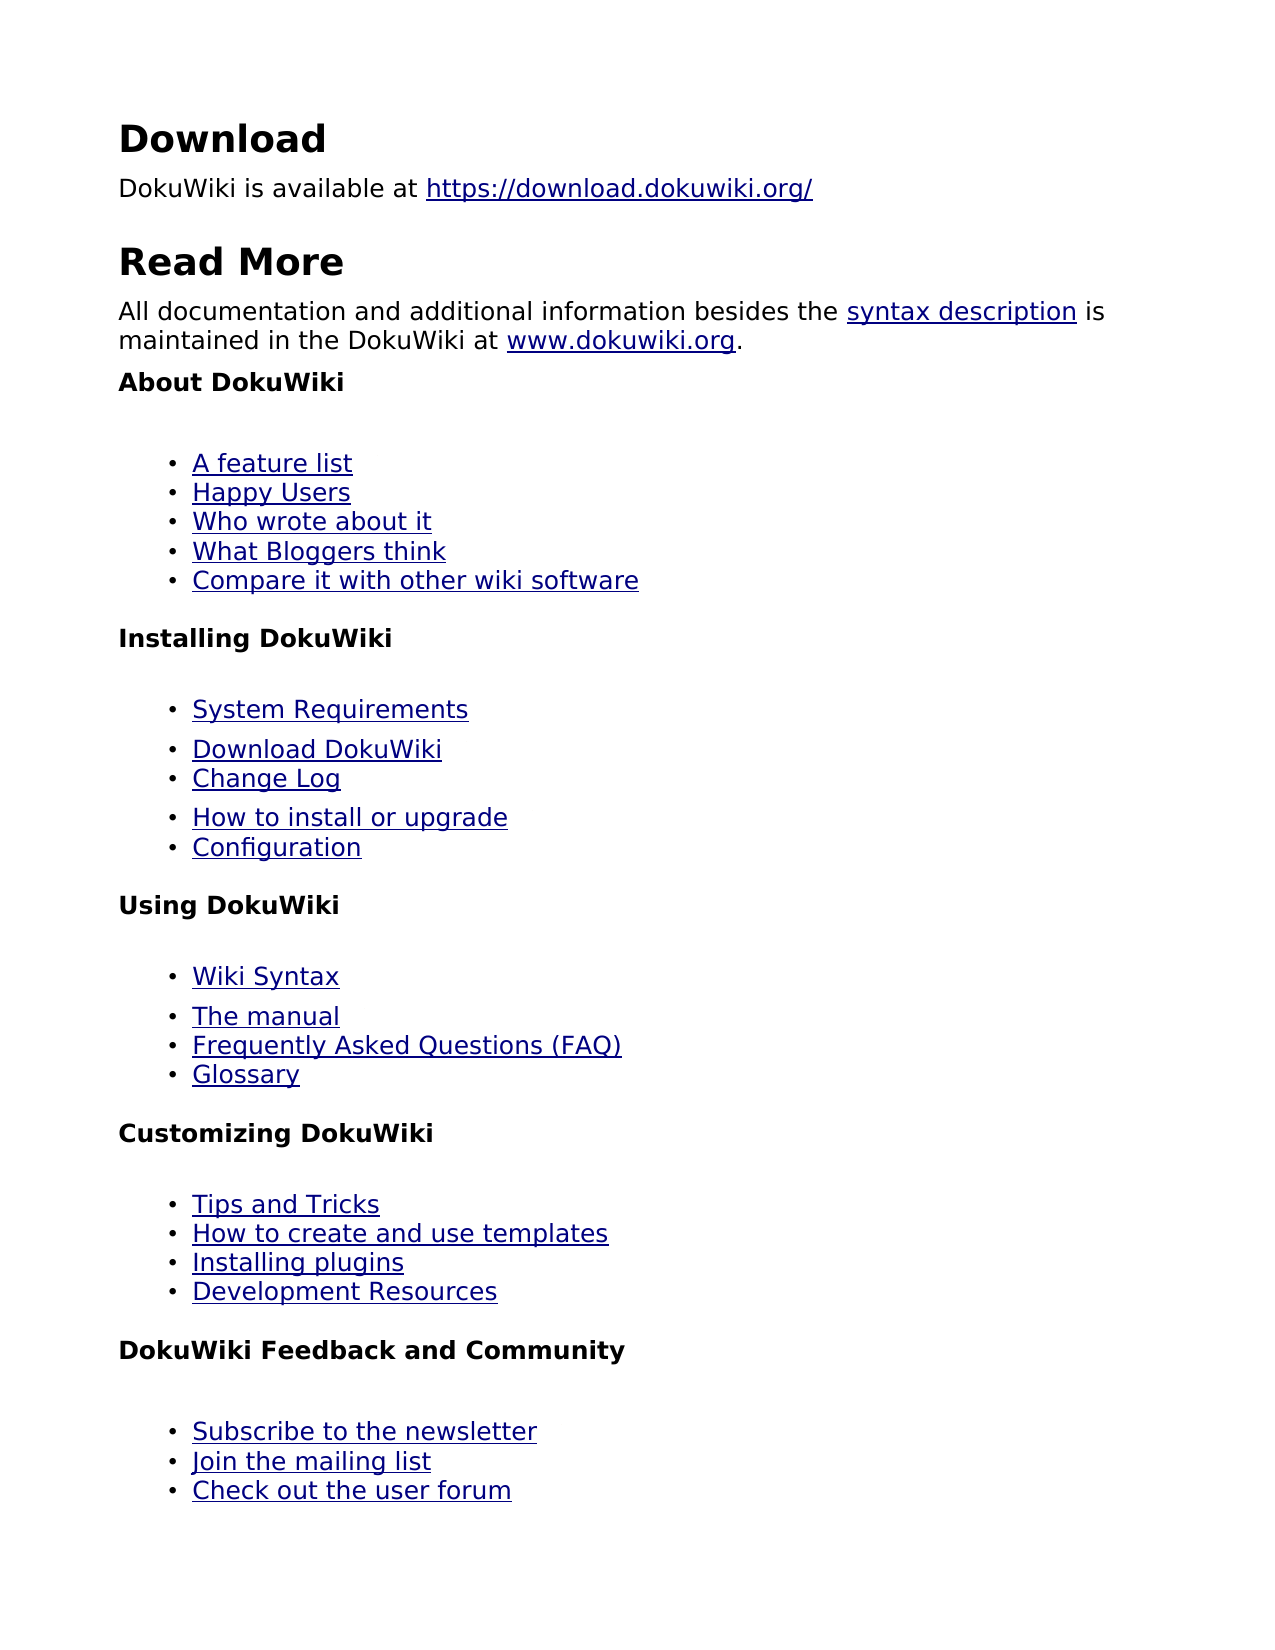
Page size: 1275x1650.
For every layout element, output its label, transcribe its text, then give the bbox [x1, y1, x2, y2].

list Wiki Syntax [177, 963, 1157, 992]
list Check out the user forum [177, 1476, 1157, 1505]
text Using DokuWiki [118, 891, 1157, 921]
list Happy Users [177, 478, 1157, 508]
list What Bloggers think [177, 537, 1157, 566]
text Customizing DokuWiki [118, 1119, 1157, 1148]
list Who wrote about it [177, 508, 1157, 537]
list Tips and Tricks [177, 1190, 1157, 1219]
list Change Log [177, 764, 1157, 793]
list Glossary [177, 1060, 1157, 1089]
list Join the mailing list [177, 1447, 1157, 1476]
subtitle Read More [118, 241, 1157, 284]
list Subscribe to the newsletter [177, 1407, 1157, 1447]
list Frequently Asked Questions (FAQ) [177, 1031, 1157, 1060]
text DokuWiki is available at https://download.dokuwiki.org/ [118, 174, 1157, 203]
list How to install or upgrade [177, 793, 1157, 833]
list The manual [177, 992, 1157, 1031]
text DokuWiki Feedback and Community [118, 1336, 1157, 1365]
list How to create and use templates [177, 1219, 1157, 1248]
list Download DokuWiki [177, 725, 1157, 764]
text All documentation and additional information besides the syntax description is maintained in the DokuWiki at www.dokuwiki.org. [118, 297, 1157, 355]
subtitle Download [118, 118, 1157, 162]
list Installing plugins [177, 1248, 1157, 1278]
text About DokuWiki [118, 368, 1157, 397]
list Development Resources [177, 1278, 1157, 1307]
list Configuration [177, 833, 1157, 862]
list A feature list [177, 439, 1157, 478]
list System Requirements [177, 696, 1157, 725]
text Installing DokuWiki [118, 624, 1157, 654]
list Compare it with other wiki software [177, 566, 1157, 595]
